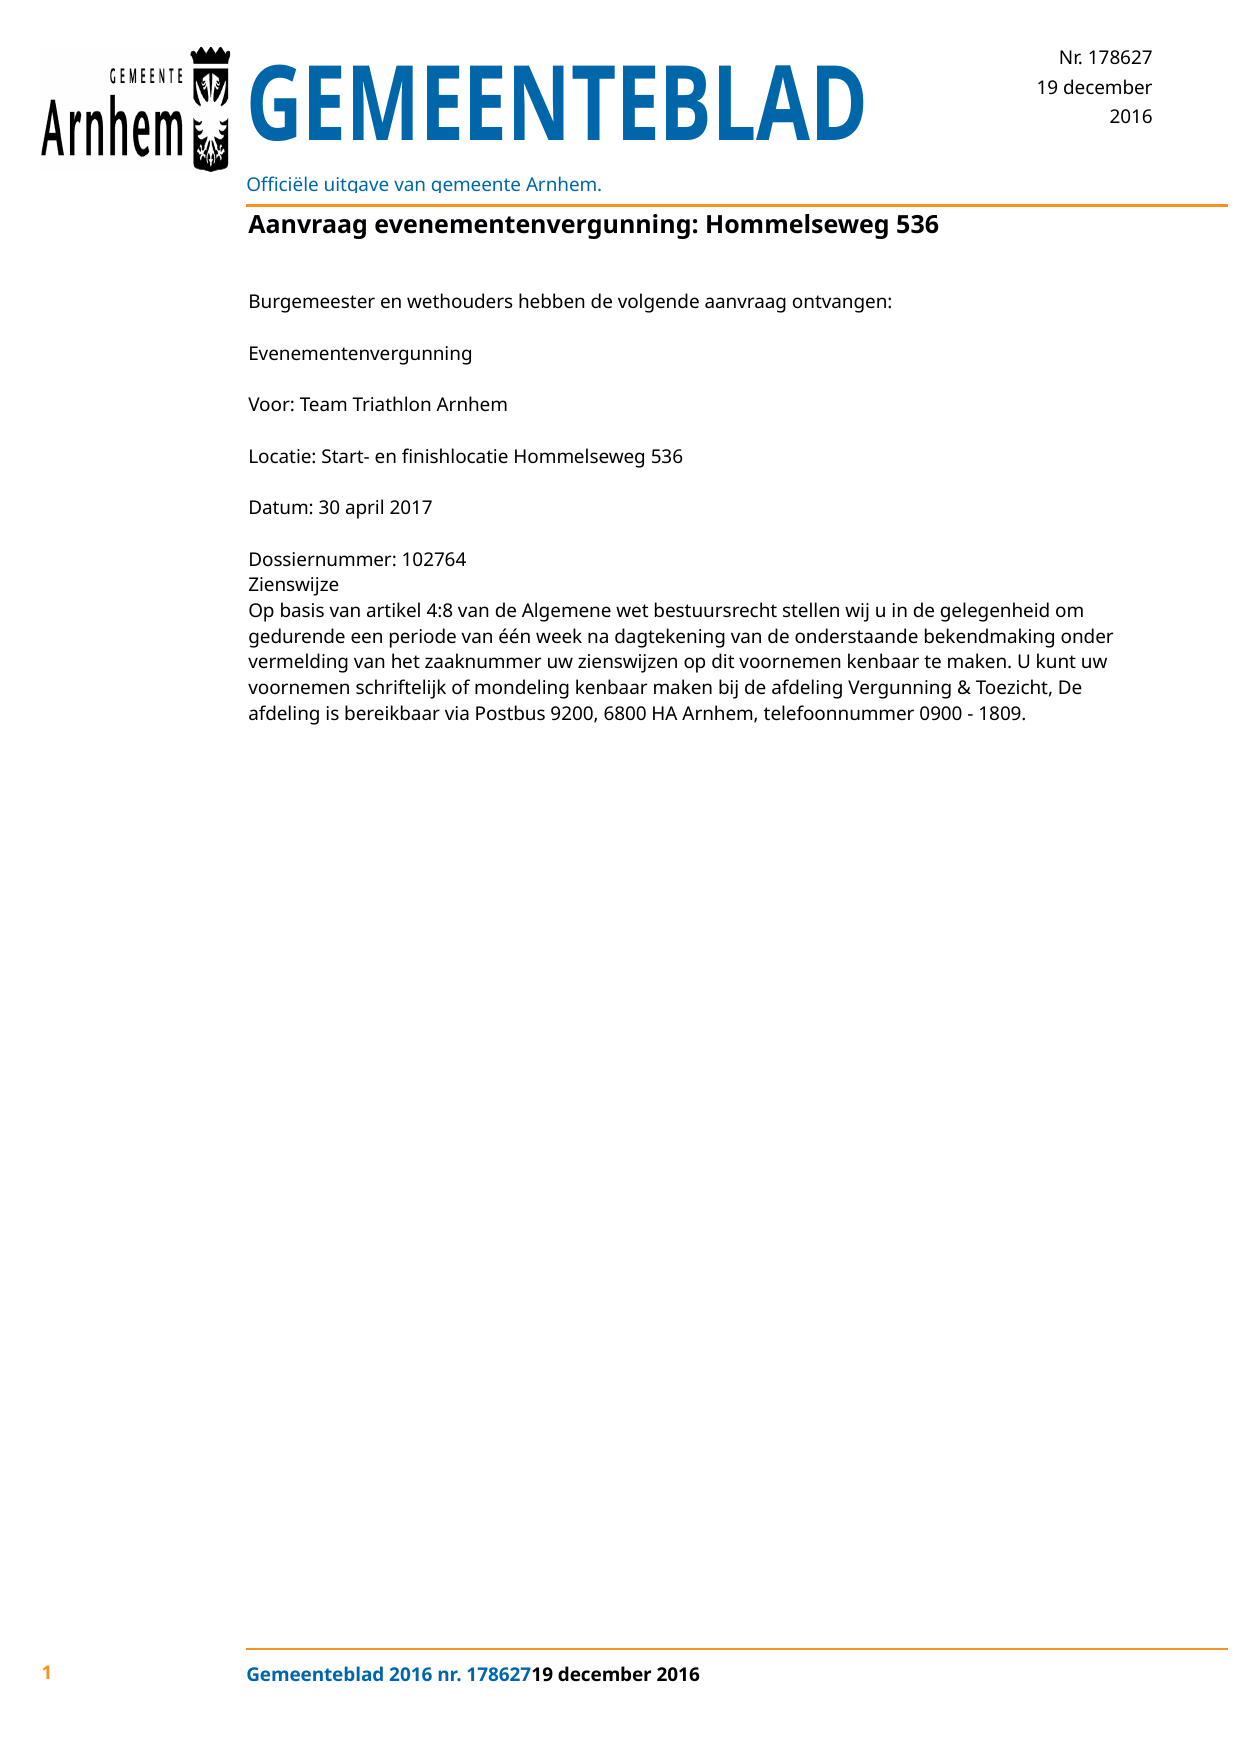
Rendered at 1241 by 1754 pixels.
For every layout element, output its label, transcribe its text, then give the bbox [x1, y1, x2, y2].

text Burgemeester en wethouders hebben de volgende aanvraag ontvangen: [248, 288, 1152, 314]
text Voor: Team Triathlon Arnhem [248, 391, 1152, 417]
text Zienswijze [248, 572, 1152, 597]
text Op basis van artikel 4:8 van de Algemene wet bestuursrecht stellen wij u in de gelegenheid om gedurende een periode van één week na dagtekening van de onderstaande bekendmaking onder vermelding van het zaaknummer uw zienswijzen op dit voornemen kenbaar te maken. U kunt uw voornemen schriftelijk of mondeling kenbaar maken bij de afdeling Vergunning & Toezicht, De afdeling is bereikbaar via Postbus 9200, 6800 HA Arnhem, telefoonnummer 0900 - 1809. [248, 597, 1152, 726]
text Datum: 30 april 2017 [248, 494, 1152, 520]
text Evenementenvergunning [248, 340, 1152, 366]
text Aanvraag evenementenvergunning: Hommelseweg 536 [248, 207, 1152, 241]
text Locatie: Start- en finishlocatie Hommelseweg 536 [248, 443, 1152, 469]
text Dossiernummer: 102764 [248, 546, 1152, 572]
picture [41, 47, 231, 172]
